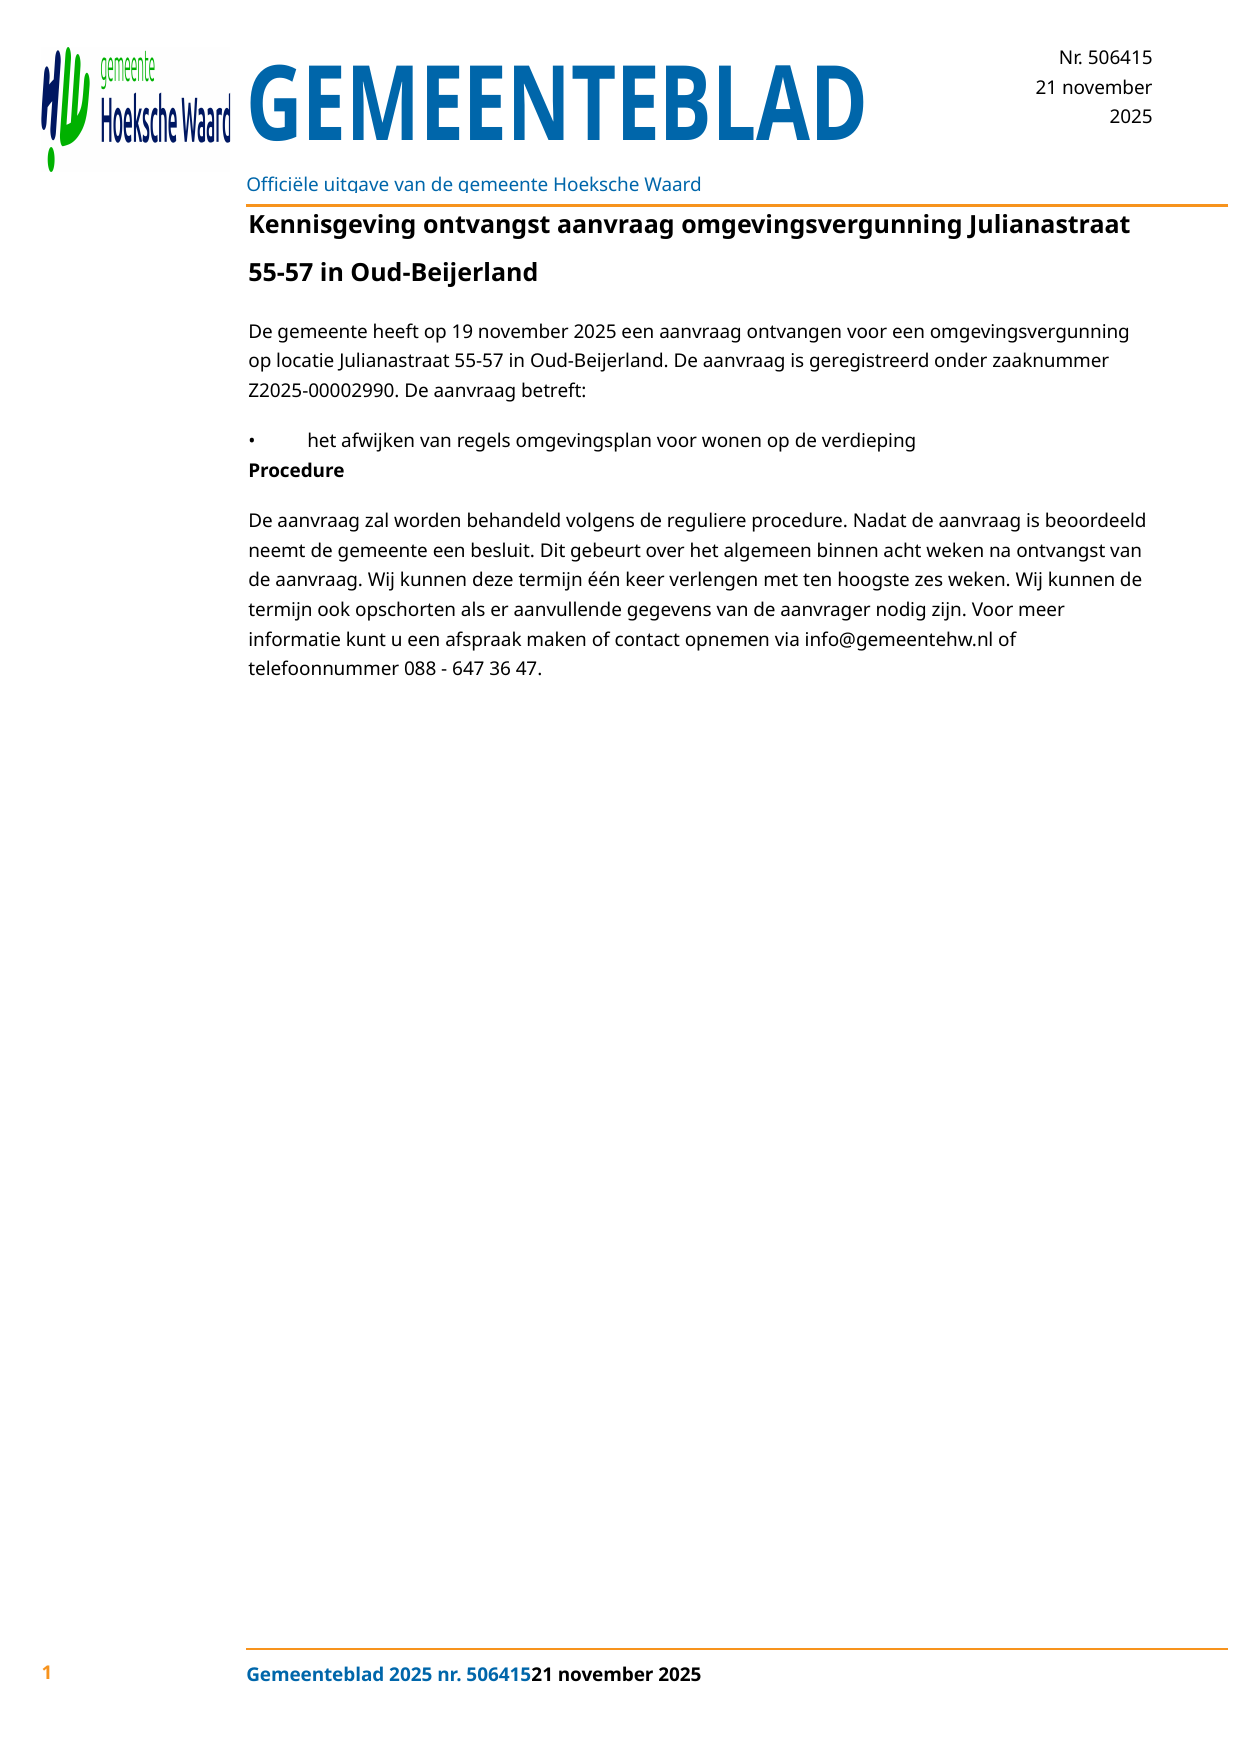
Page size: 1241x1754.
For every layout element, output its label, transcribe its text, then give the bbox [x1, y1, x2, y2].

text De aanvraag zal worden behandeld volgens de reguliere procedure. Nadat de aanvraag is beoordeeld neemt de gemeente een besluit. Dit gebeurt over het algemeen binnen acht weken na ontvangst van de aanvraag. Wij kunnen deze termijn één keer verlengen met ten hoogste zes weken. Wij kunnen de termijn ook opschorten als er aanvullende gegevens van de aanvrager nodig zijn. Voor meer informatie kunt u een afspraak maken of contact opnemen via info@gemeentehw.nl of telefoonnummer 088 - 647 36 47. [248, 507, 1152, 681]
text De gemeente heeft op 19 november 2025 een aanvraag ontvangen voor een omgevingsvergunning op locatie Julianastraat 55-57 in Oud-Beijerland. De aanvraag is geregistreerd onder zaaknummer Z2025-00002990. De aanvraag betreft: [248, 318, 1152, 403]
text Procedure [248, 457, 1152, 483]
picture [41, 47, 231, 172]
list het afwijken van regels omgevingsplan voor wonen op de verdieping [248, 427, 1152, 453]
text Kennisgeving ontvangst aanvraag omgevingsvergunning Julianastraat 55-57 in Oud-Beijerland [248, 207, 1152, 288]
